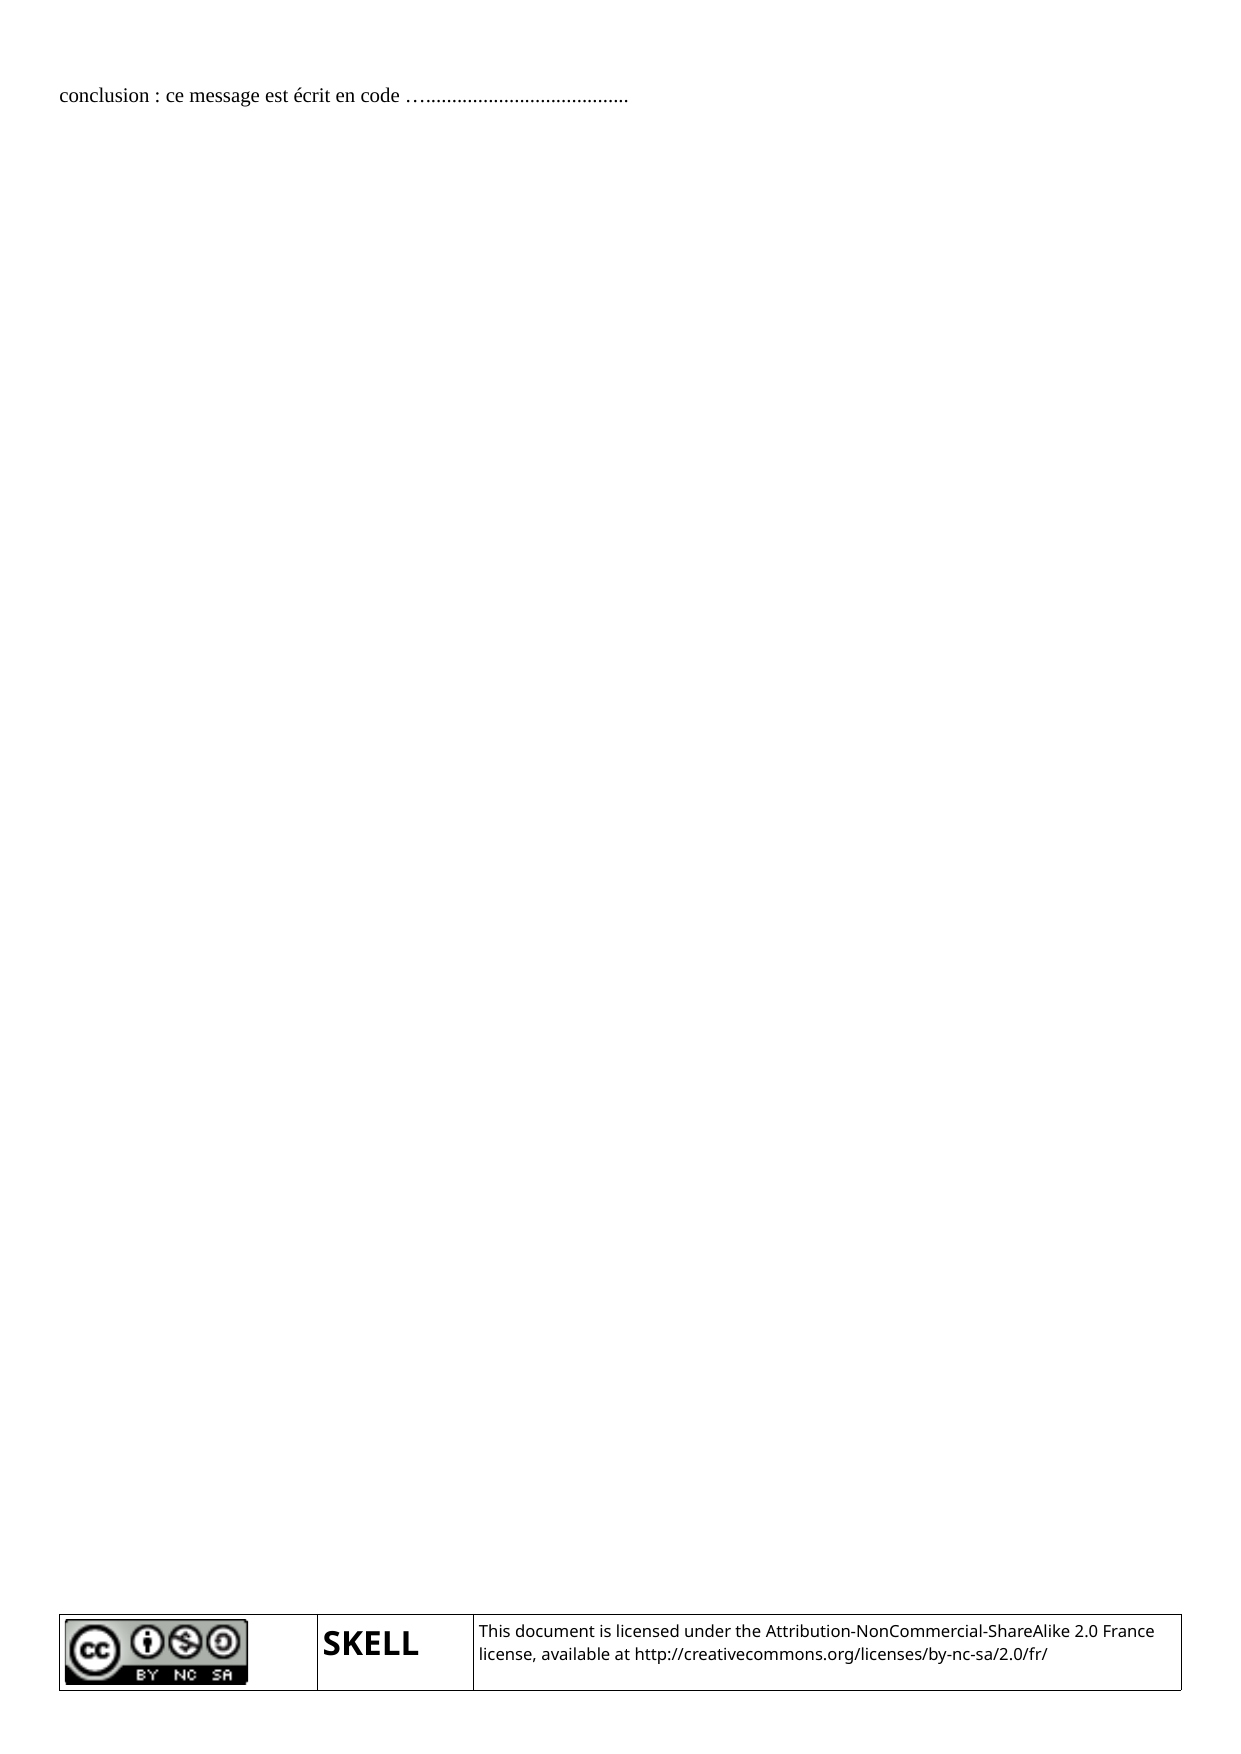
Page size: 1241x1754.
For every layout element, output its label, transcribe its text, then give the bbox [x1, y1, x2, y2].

picture [64, 1619, 249, 1685]
text conclusion : ce message est écrit en code …....................................... [59, 83, 1181, 107]
